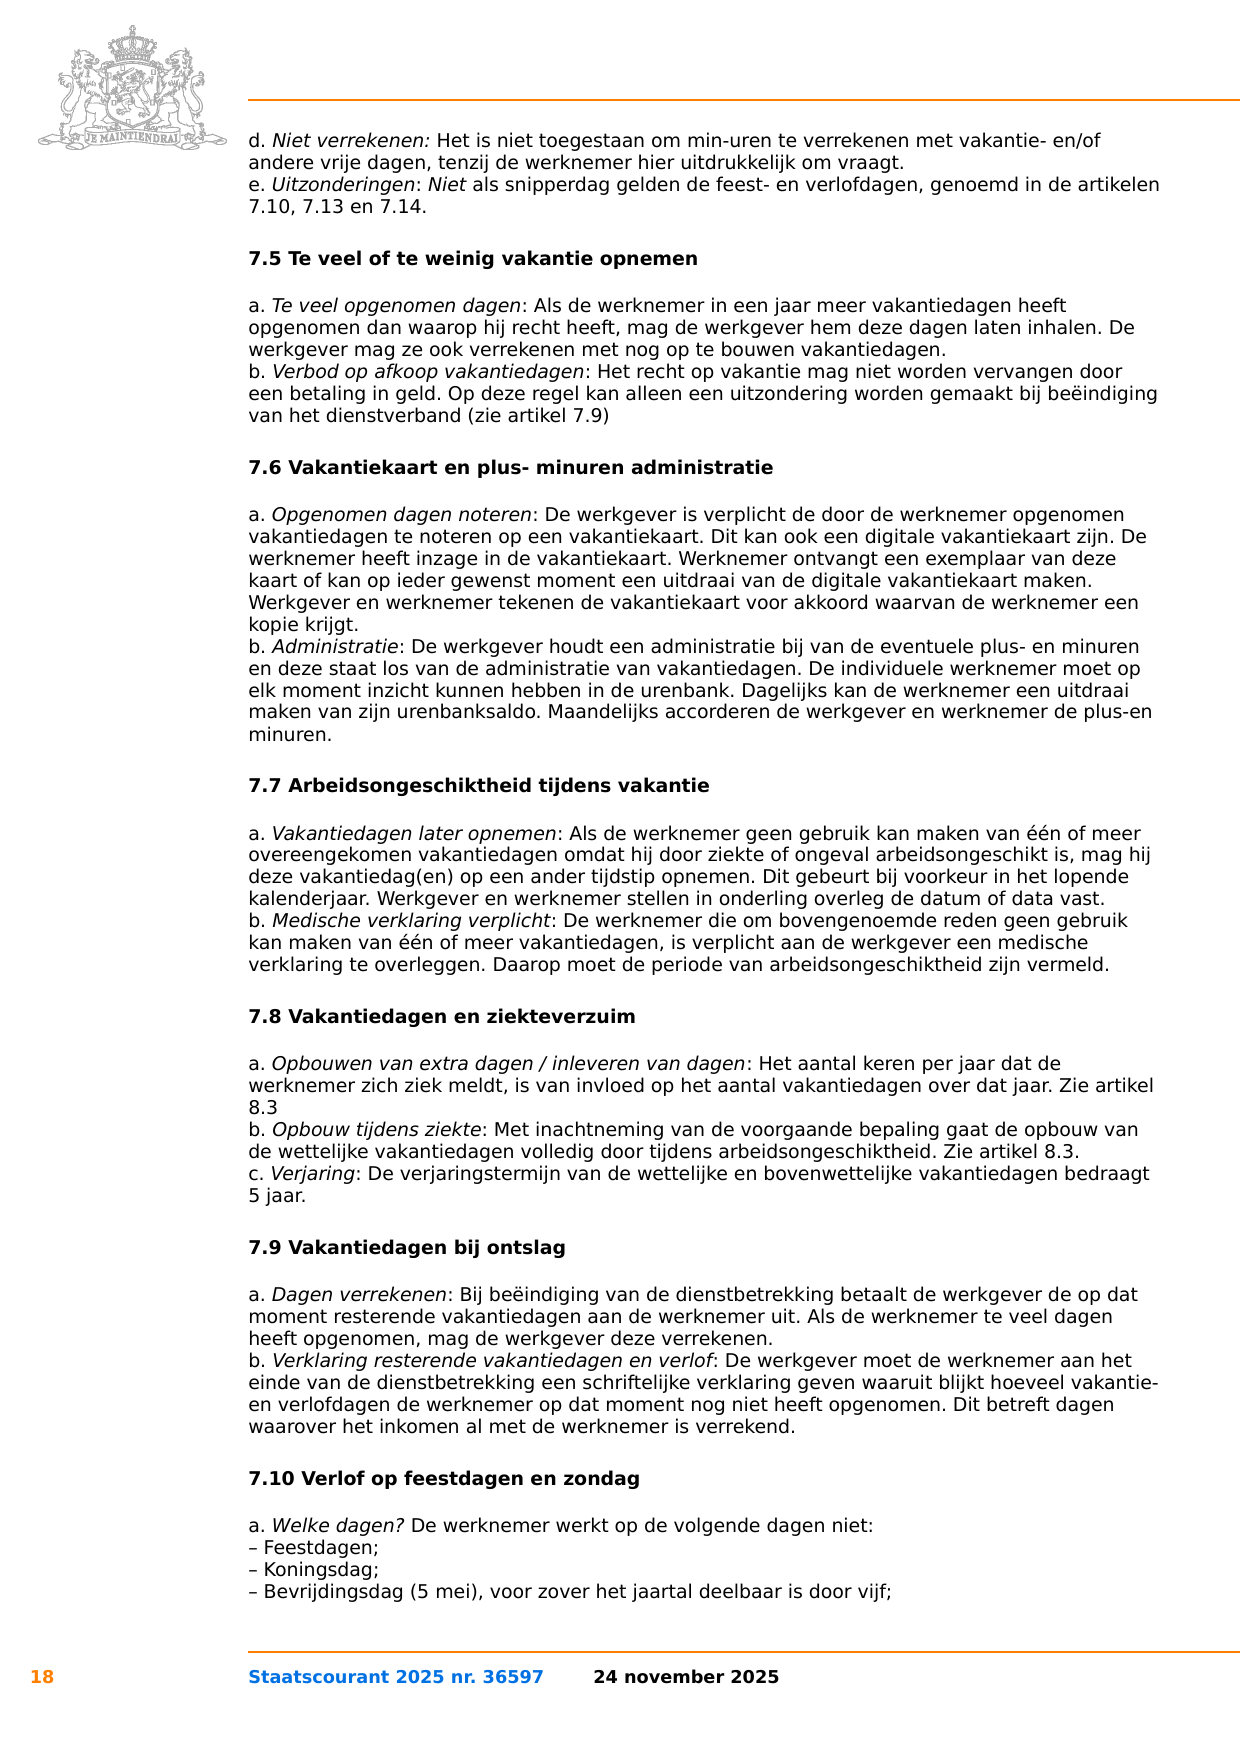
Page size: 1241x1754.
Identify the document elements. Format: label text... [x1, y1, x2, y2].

text e. Uitzonderingen: Niet als snipperdag gelden de feest- en verlofdagen, genoemd in de artikelen 7.10, 7.13 en 7.14. [248, 174, 1163, 218]
subtitle 7.6 Vakantiekaart en plus- minuren administratie [248, 457, 1163, 479]
text b. Medische verklaring verplicht: De werknemer die om bovengenoemde reden geen gebruik kan maken van één of meer vakantiedagen, is verplicht aan de werkgever een medische verklaring te overleggen. Daarop moet de periode van arbeidsongeschiktheid zijn vermeld. [248, 910, 1163, 976]
text b. Verbod op afkoop vakantiedagen: Het recht op vakantie mag niet worden vervangen door een betaling in geld. Op deze regel kan alleen een uitzondering worden gemaakt bij beëindiging van het dienstverband (zie artikel 7.9) [248, 361, 1163, 427]
text b. Opbouw tijdens ziekte: Met inachtneming van de voorgaande bepaling gaat de opbouw van de wettelijke vakantiedagen volledig door tijdens arbeidsongeschiktheid. Zie artikel 8.3. [248, 1119, 1163, 1163]
text a. Opgenomen dagen noteren: De werkgever is verplicht de door de werknemer opgenomen vakantiedagen te noteren op een vakantiekaart. Dit kan ook een digitale vakantiekaart zijn. De werknemer heeft inzage in de vakantiekaart. Werknemer ontvangt een exemplaar van deze kaart of kan op ieder gewenst moment een uitdraai van de digitale vakantiekaart maken. Werkgever en werknemer tekenen de vakantiekaart voor akkoord waarvan de werknemer een kopie krijgt. [248, 504, 1163, 636]
text a. Opbouwen van extra dagen / inleveren van dagen: Het aantal keren per jaar dat de werknemer zich ziek meldt, is van invloed op het aantal vakantiedagen over dat jaar. Zie artikel 8.3 [248, 1053, 1163, 1119]
subtitle 7.10 Verlof op feestdagen en zondag [248, 1468, 1163, 1490]
text a. Te veel opgenomen dagen: Als de werknemer in een jaar meer vakantiedagen heeft opgenomen dan waarop hij recht heeft, mag de werkgever hem deze dagen laten inhalen. De werkgever mag ze ook verrekenen met nog op te bouwen vakantiedagen. [248, 295, 1163, 361]
text b. Verklaring resterende vakantiedagen en verlof: De werkgever moet de werknemer aan het einde van de dienstbetrekking een schriftelijke verklaring geven waaruit blijkt hoeveel vakantie- en verlofdagen de werknemer op dat moment nog niet heeft opgenomen. Dit betreft dagen waarover het inkomen al met de werknemer is verrekend. [248, 1350, 1163, 1438]
text a. Dagen verrekenen: Bij beëindiging van de dienstbetrekking betaalt de werkgever de op dat moment resterende vakantiedagen aan de werknemer uit. Als de werknemer te veel dagen heeft opgenomen, mag de werkgever deze verrekenen. [248, 1284, 1163, 1350]
text b. Administratie: De werkgever houdt een administratie bij van de eventuele plus- en minuren en deze staat los van de administratie van vakantiedagen. De individuele werknemer moet op elk moment inzicht kunnen hebben in de urenbank. Dagelijks kan de werknemer een uitdraai maken van zijn urenbanksaldo. Maandelijks accorderen de werkgever en werknemer de plus-en minuren. [248, 636, 1163, 745]
text c. Verjaring: De verjaringstermijn van de wettelijke en bovenwettelijke vakantiedagen bedraagt 5 jaar. [248, 1163, 1163, 1207]
subtitle 7.9 Vakantiedagen bij ontslag [248, 1237, 1163, 1259]
text a. Vakantiedagen later opnemen: Als de werknemer geen gebruik kan maken van één of meer overeengekomen vakantiedagen omdat hij door ziekte of ongeval arbeidsongeschikt is, mag hij deze vakantiedag(en) op een ander tijdstip opnemen. Dit gebeurt bij voorkeur in het lopende kalenderjaar. Werkgever en werknemer stellen in onderling overleg de datum of data vast. [248, 822, 1163, 910]
subtitle 7.8 Vakantiedagen en ziekteverzuim [248, 1006, 1163, 1028]
text – Koningsdag; [248, 1559, 1163, 1581]
text – Feestdagen; [248, 1537, 1163, 1559]
subtitle 7.5 Te veel of te weinig vakantie opnemen [248, 248, 1163, 270]
subtitle 7.7 Arbeidsongeschiktheid tijdens vakantie [248, 775, 1163, 797]
text d. Niet verrekenen: Het is niet toegestaan om min-uren te verrekenen met vakantie- en/of andere vrije dagen, tenzij de werknemer hier uitdrukkelijk om vraagt. [248, 130, 1163, 174]
text a. Welke dagen? De werknemer werkt op de volgende dagen niet: [248, 1515, 1163, 1537]
picture [38, 25, 227, 150]
text – Bevrijdingsdag (5 mei), voor zover het jaartal deelbaar is door vijf; [248, 1581, 1163, 1603]
